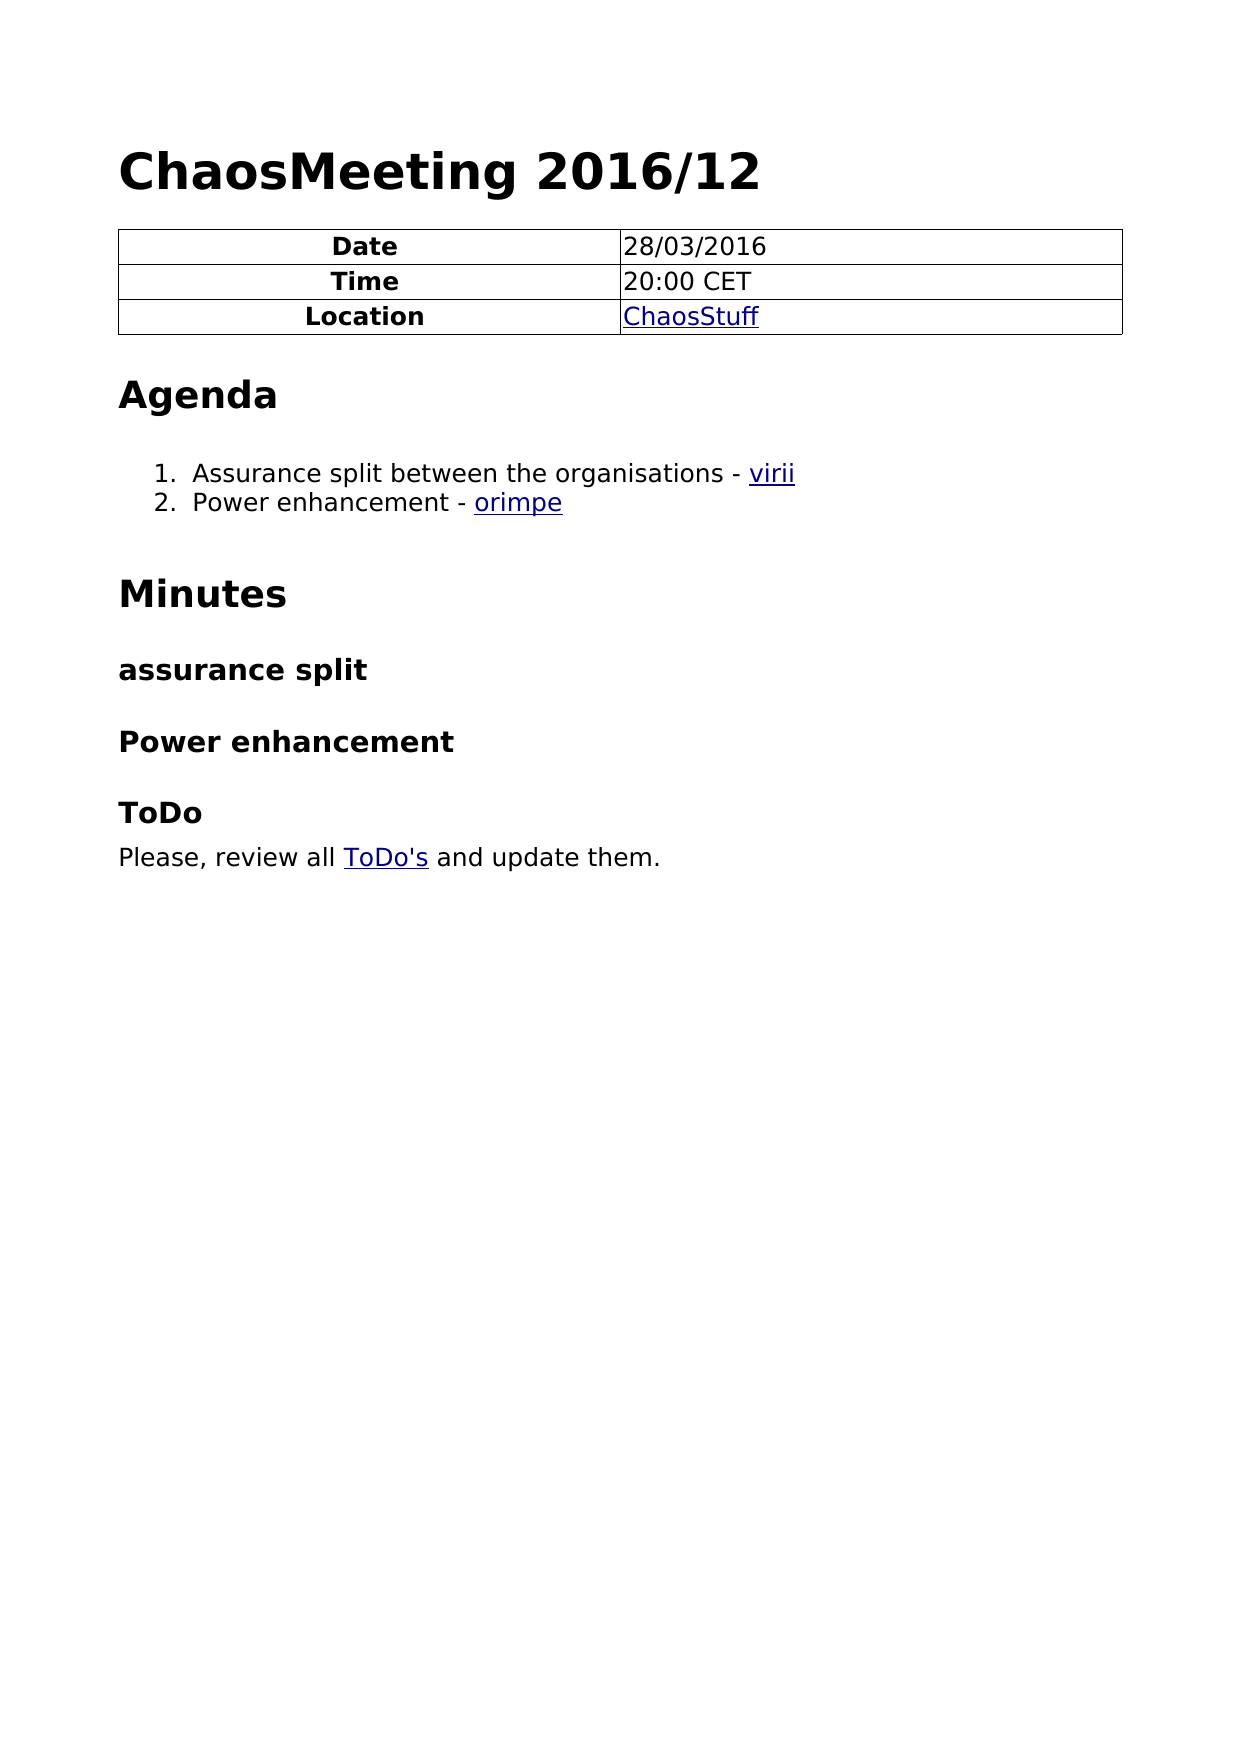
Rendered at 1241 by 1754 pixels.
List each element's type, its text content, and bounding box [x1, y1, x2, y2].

subtitle Minutes [118, 572, 1122, 616]
subtitle Power enhancement [118, 725, 1122, 759]
table_cell ChaosStuff [621, 300, 1122, 334]
subtitle ChaosMeeting 2016/12 [118, 143, 1122, 201]
subtitle Agenda [118, 374, 1122, 417]
table_cell 20:00 CET [621, 265, 1122, 299]
table_header 28/03/2016 [621, 230, 1122, 264]
table_cell Location [119, 300, 620, 334]
text Please, review all ToDo's and update them. [118, 843, 1122, 872]
subtitle ToDo [118, 796, 1122, 830]
list Power enhancement - orimpe [177, 489, 1122, 518]
table_cell Time [119, 265, 620, 299]
list Assurance split between the organisations - virii [177, 459, 1122, 489]
subtitle assurance split [118, 653, 1122, 687]
table_header Date [119, 230, 620, 264]
